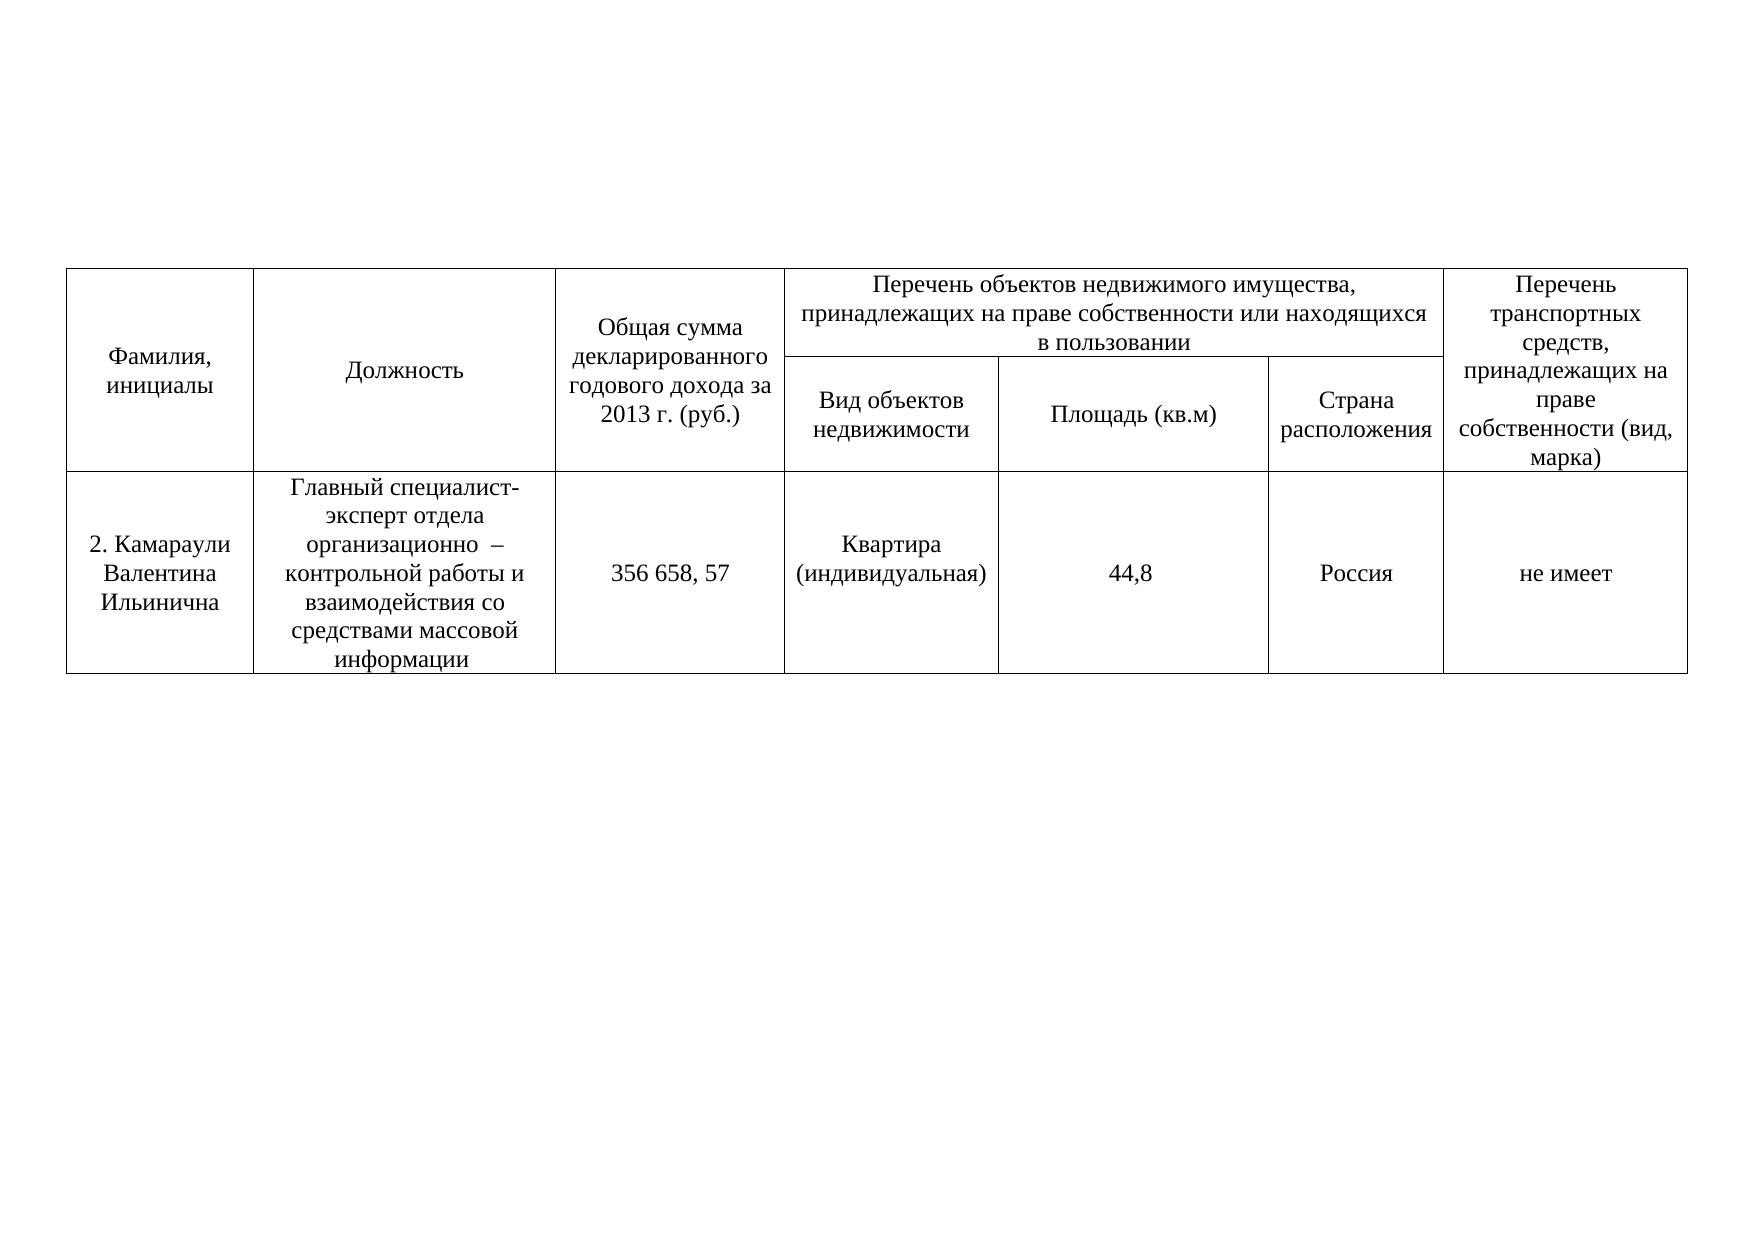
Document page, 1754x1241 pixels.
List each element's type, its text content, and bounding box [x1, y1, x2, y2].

table_cell 2. Камараули Валентина Ильинична [67, 472, 253, 673]
table_cell Площадь (кв.м) [999, 357, 1268, 471]
table_header Должность [254, 269, 555, 471]
table_header Фамилия, инициалы [67, 269, 253, 471]
table_cell Квартира (индивидуальная) [785, 472, 998, 673]
table_cell не имеет [1444, 472, 1687, 673]
table_cell Страна расположения [1269, 357, 1443, 471]
table_cell 356 658, 57 [556, 472, 784, 673]
table_header Общая сумма декларированного годового дохода за 2013 г. (руб.) [556, 269, 784, 471]
table_header Перечень объектов недвижимого имущества, принадлежащих на праве собственности или находящихся в пользовании [785, 269, 1443, 356]
table_header Перечень транспортных средств, принадлежащих на праве собственности (вид, марка) [1444, 269, 1687, 471]
table_cell 44,8 [999, 472, 1268, 673]
table_cell Вид объектов недвижимости [785, 357, 998, 471]
table_cell Главный специалист-эксперт отдела организационно – контрольной работы и взаимодействия со средствами массовой информации [254, 472, 555, 673]
table_cell Россия [1269, 472, 1443, 673]
